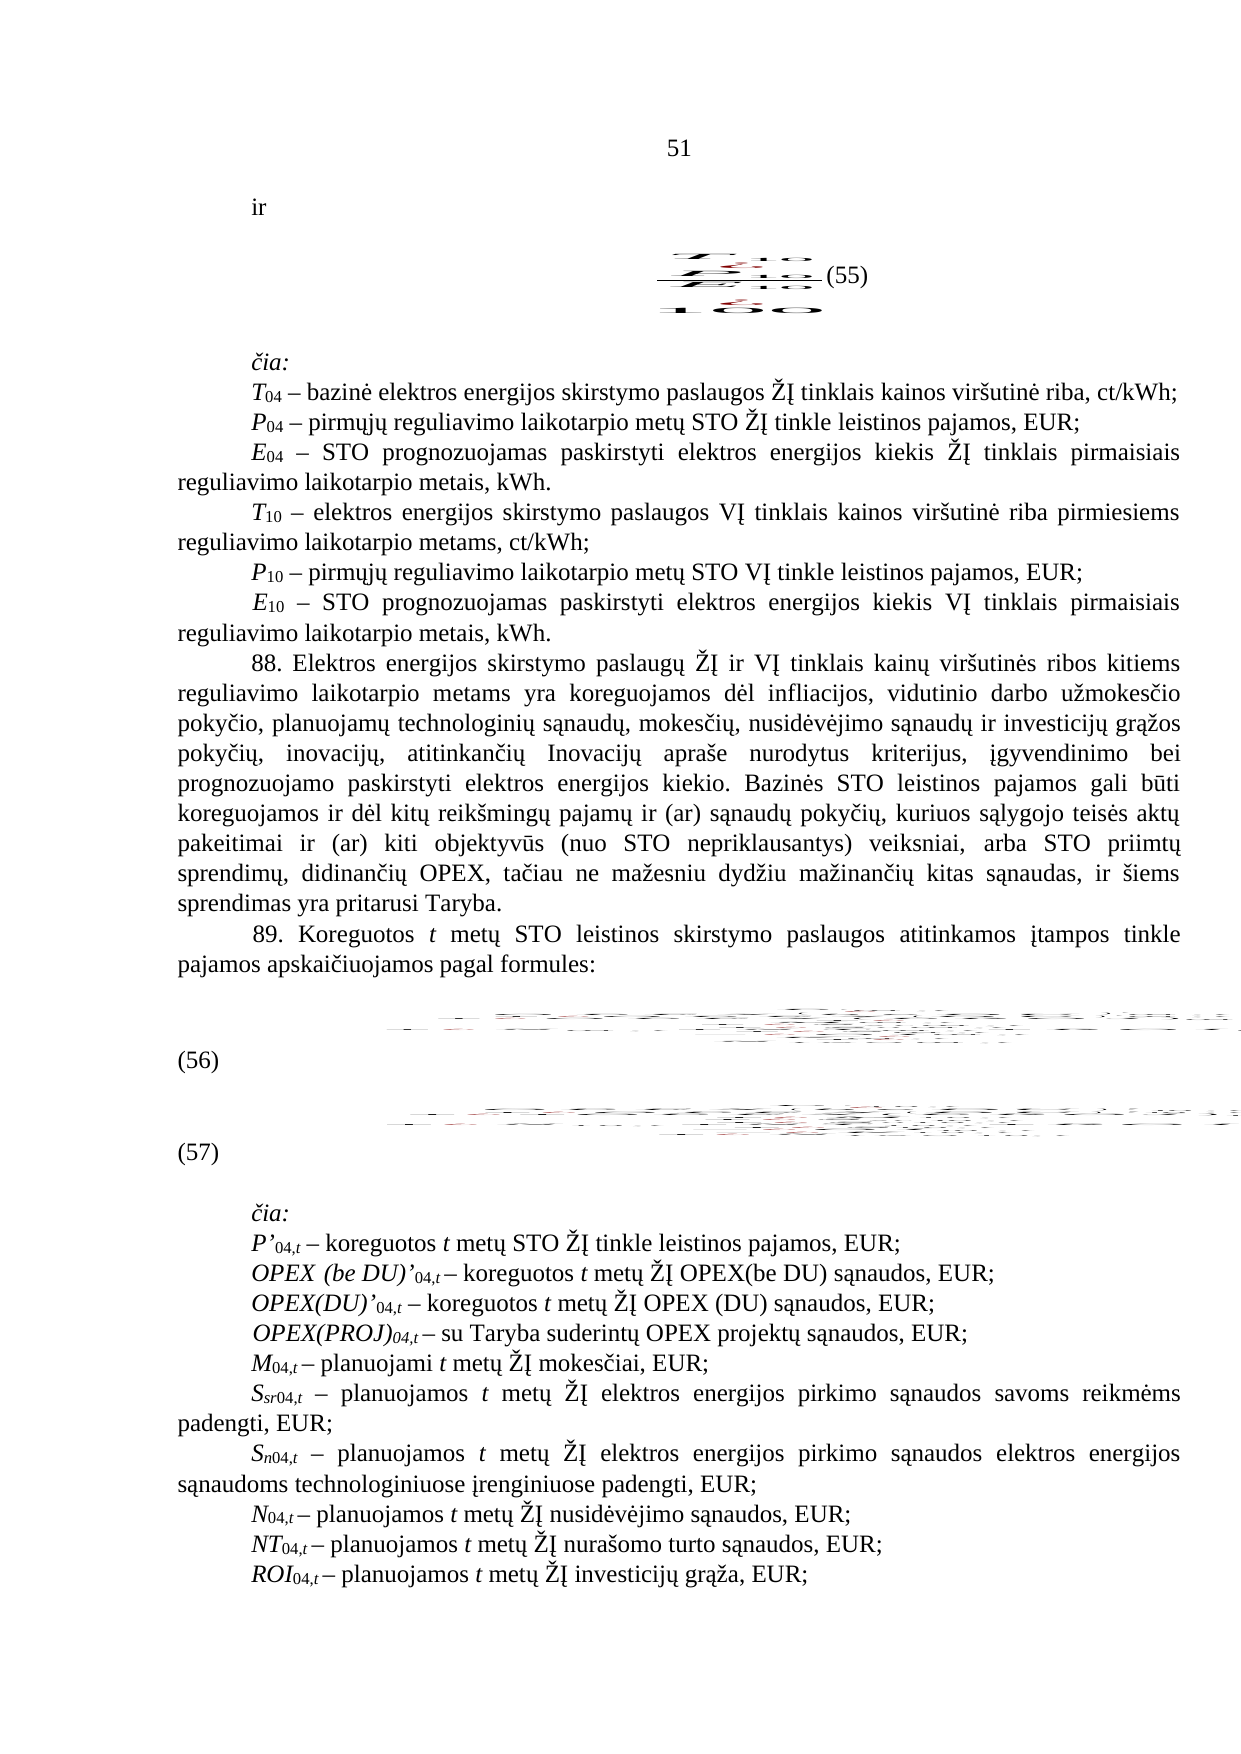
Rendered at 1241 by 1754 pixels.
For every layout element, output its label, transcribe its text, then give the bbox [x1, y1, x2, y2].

text P04 – pirmųjų reguliavimo laikotarpio metų STO ŽĮ tinkle leistinos pajamos, EUR; [177, 407, 1181, 436]
text NT04,t – planuojamos t metų ŽĮ nurašomo turto sąnaudos, EUR; [177, 1529, 1181, 1558]
text T10 – elektros energijos skirstymo paslaugos VĮ tinklais kainos viršutinė riba pirmiesiems reguliavimo laikotarpio metams, ct/kWh; [177, 497, 1181, 556]
text (57) [177, 1105, 1181, 1166]
text OPEX(DU)’04,t – koreguotos t metų ŽĮ OPEX (DU) sąnaudos, EUR; [177, 1288, 1181, 1317]
text 89. Koreguotos t metų STO leistinos skirstymo paslaugos atitinkamos įtampos tinkle pajamos apskaičiuojamos pagal formules: [177, 919, 1181, 977]
text Sn04,t – planuojamos t metų ŽĮ elektros energijos pirkimo sąnaudos elektros energijos sąnaudoms technologiniuose įrenginiuose padengti, EUR; [177, 1438, 1181, 1497]
text čia: [177, 1198, 1181, 1226]
text (55) [177, 253, 1181, 315]
text (56) [177, 1009, 1181, 1073]
text N04,t – planuojamos t metų ŽĮ nusidėvėjimo sąnaudos, EUR; [177, 1499, 1181, 1527]
text M04,t – planuojami t metų ŽĮ mokesčiai, EUR; [177, 1348, 1181, 1377]
text 88. Elektros energijos skirstymo paslaugų ŽĮ ir VĮ tinklais kainų viršutinės ribos kitiems reguliavimo laikotarpio metams yra koreguojamos dėl infliacijos, vidutinio darbo užmokesčio pokyčio, planuojamų technologinių sąnaudų, mokesčių, nusidėvėjimo sąnaudų ir investicijų grąžos pokyčių, inovacijų, atitinkančių Inovacijų apraše nurodytus kriterijus, įgyvendinimo bei prognozuojamo paskirstyti elektros energijos kiekio. Bazinės STO leistinos pajamos gali būti koreguojamos ir dėl kitų reikšmingų pajamų ir (ar) sąnaudų pokyčių, kuriuos sąlygojo teisės aktų pakeitimai ir (ar) kiti objektyvūs (nuo STO nepriklausantys) veiksniai, arba STO priimtų sprendimų, didinančių OPEX, tačiau ne mažesniu dydžiu mažinančių kitas sąnaudas, ir šiems sprendimas yra pritarusi Taryba. [177, 648, 1181, 917]
text ROI04,t – planuojamos t metų ŽĮ investicijų grąža, EUR; [177, 1559, 1181, 1588]
text OPEX (be DU)’04,t – koreguotos t metų ŽĮ OPEX(be DU) sąnaudos, EUR; [177, 1258, 1181, 1287]
text ir [177, 192, 1181, 221]
text E04 – STO prognozuojamas paskirstyti elektros energijos kiekis ŽĮ tinklais pirmaisiais reguliavimo laikotarpio metais, kWh. [177, 437, 1181, 496]
text OPEX(PROJ)04,t – su Taryba suderintų OPEX projektų sąnaudos, EUR; [177, 1318, 1181, 1347]
text P10 – pirmųjų reguliavimo laikotarpio metų STO VĮ tinkle leistinos pajamos, EUR; [177, 557, 1181, 586]
text čia: [177, 347, 1181, 375]
text Ssr04,t – planuojamos t metų ŽĮ elektros energijos pirkimo sąnaudos savoms reikmėms padengti, EUR; [177, 1378, 1181, 1437]
text E10 – STO prognozuojamas paskirstyti elektros energijos kiekis VĮ tinklais pirmaisiais reguliavimo laikotarpio metais, kWh. [177, 587, 1181, 646]
text P’04,t – koreguotos t metų STO ŽĮ tinkle leistinos pajamos, EUR; [177, 1228, 1181, 1257]
text T04 – bazinė elektros energijos skirstymo paslaugos ŽĮ tinklais kainos viršutinė riba, ct/kWh; [177, 377, 1181, 406]
